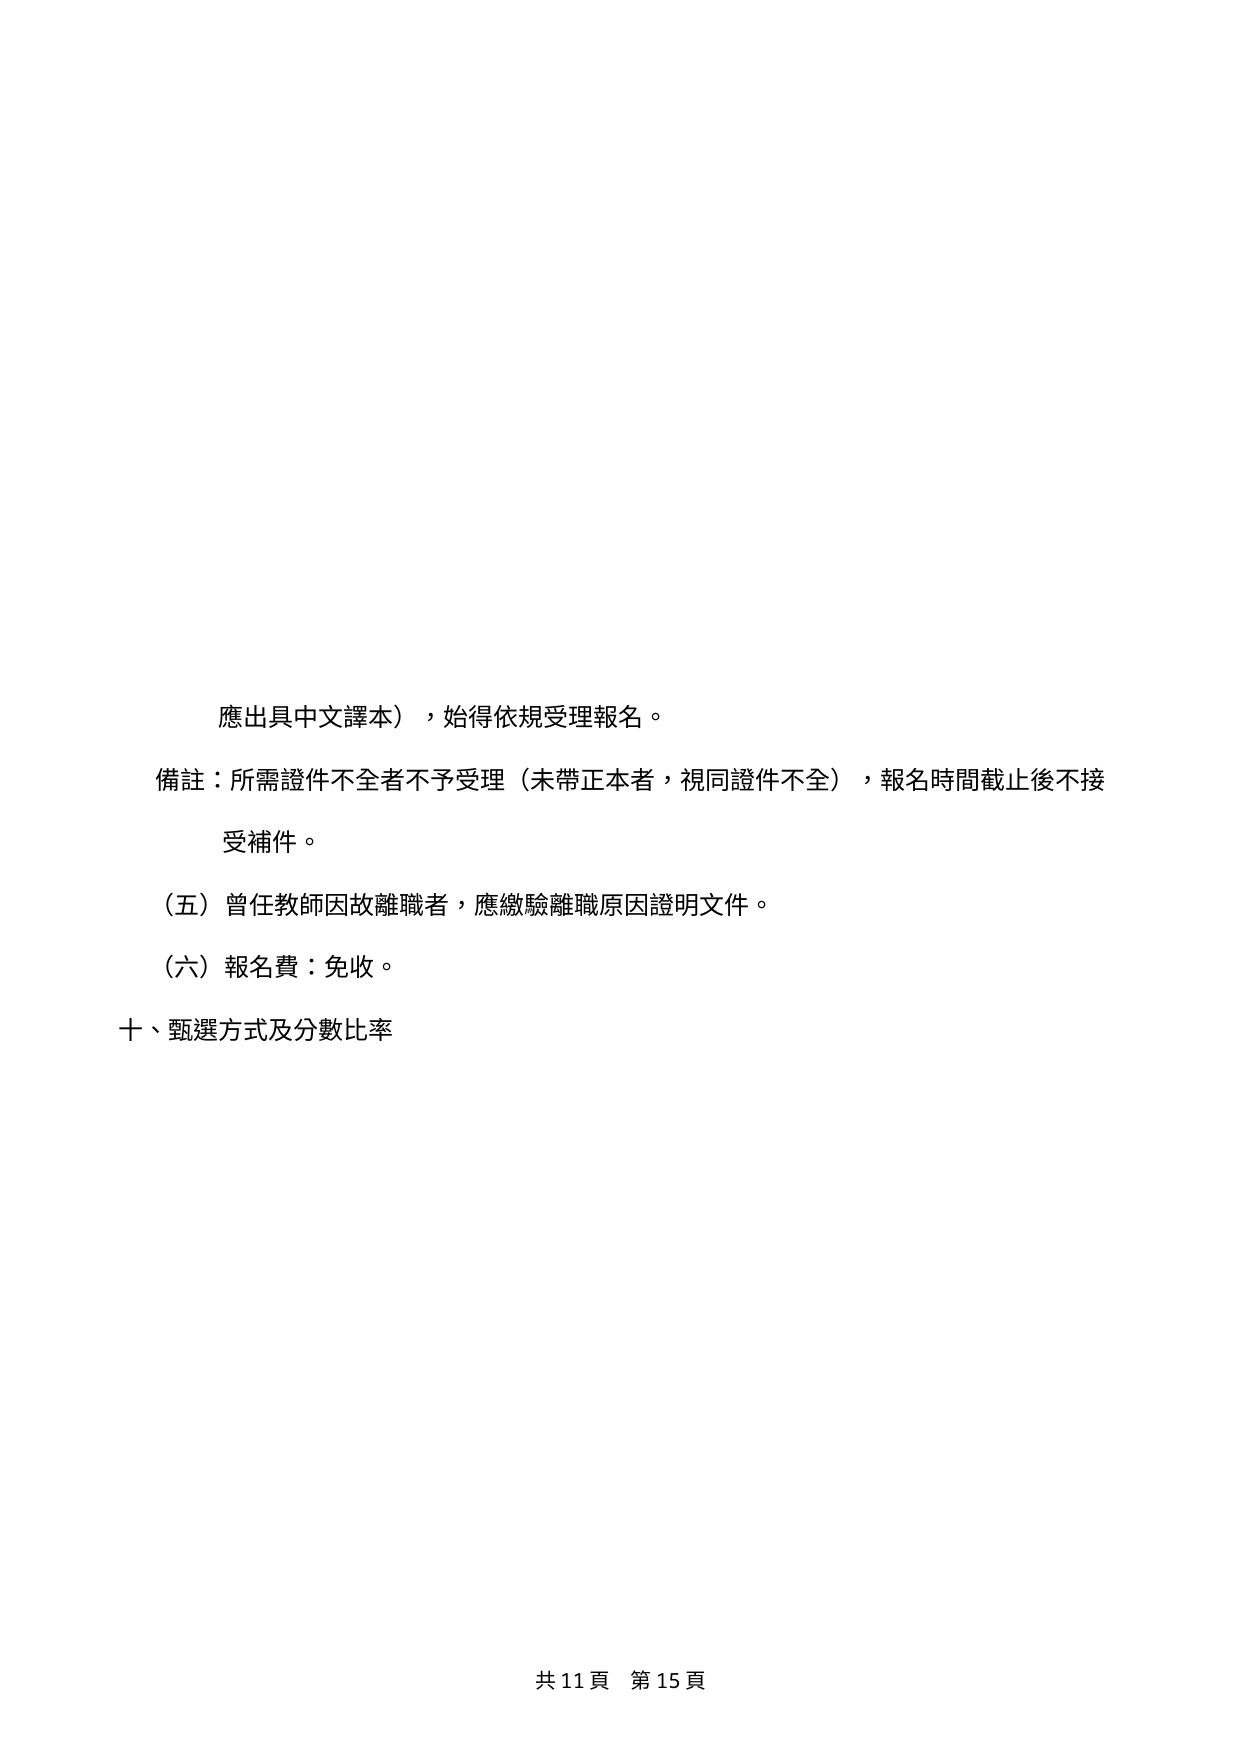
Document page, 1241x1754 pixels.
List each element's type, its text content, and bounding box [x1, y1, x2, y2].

text （五）曾任教師因故離職者，應繳驗離職原因證明文件。 [118, 862, 1122, 924]
text 應出具中文譯本），始得依規受理報名。 [118, 674, 1122, 737]
text 十、甄選方式及分數比率 [118, 987, 1122, 1049]
text 備註：所需證件不全者不予受理（未帶正本者，視同證件不全），報名時間截止後不接受補件。 [156, 737, 1122, 862]
text （六）報名費：免收。 [118, 924, 1122, 987]
